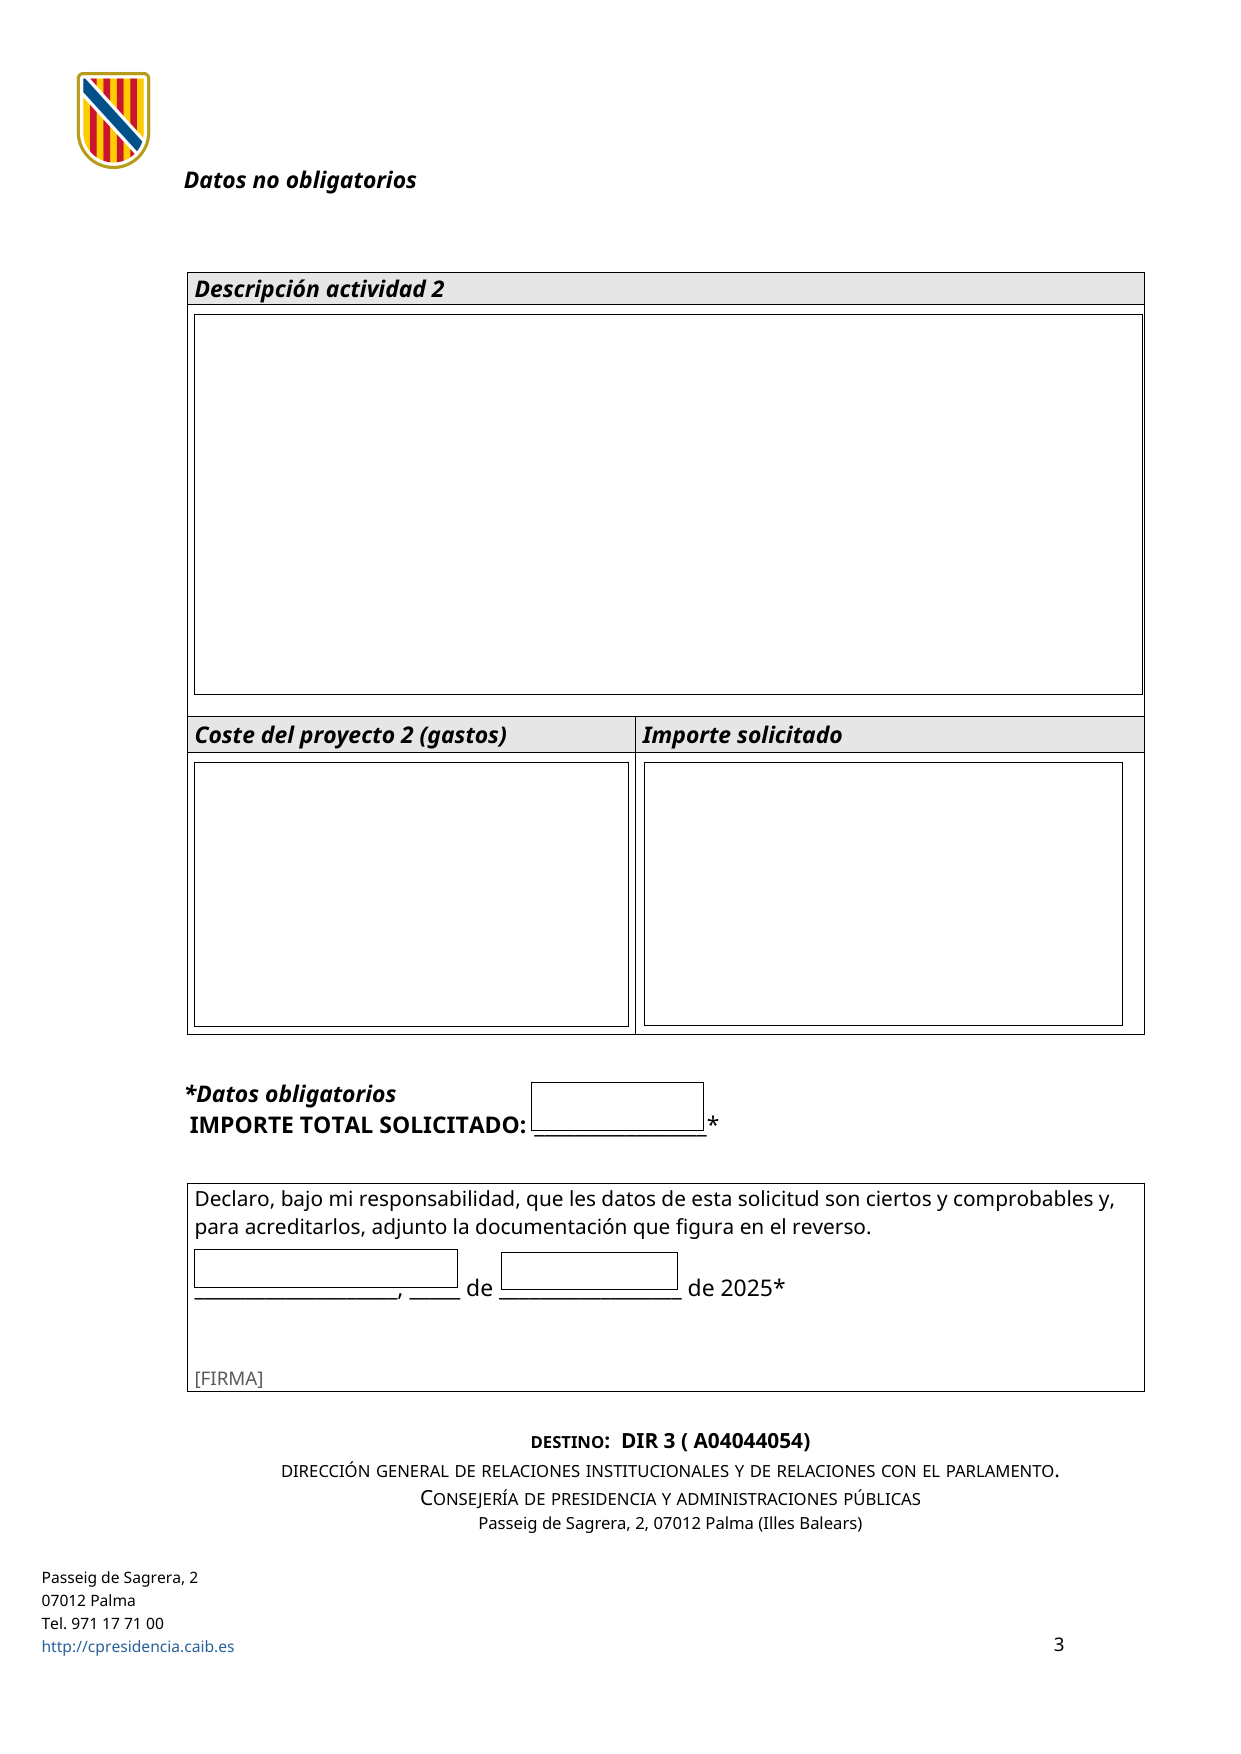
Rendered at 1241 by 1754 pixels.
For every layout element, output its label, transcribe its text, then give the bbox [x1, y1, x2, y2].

table_header Descripción actividad 2 [188, 273, 1144, 304]
text IMPORTE TOTAL SOLICITADO: _________________* [189, 1109, 1151, 1140]
text *Datos obligatorios [184, 1078, 1151, 1109]
table_cell [188, 753, 635, 1034]
table_cell [636, 753, 1144, 1034]
table_cell Importe solicitado [636, 717, 1144, 752]
text destino: DIR 3 ( A04044054) [189, 1426, 1151, 1455]
table_header Declaro, bajo mi responsabilidad, que les datos de esta solicitud son ciertos y comprobables y, para acreditarlos, adjunto la documentación que figura en el reverso. ____________________, _____ de __________________ de 2025* [FIRMA] [188, 1184, 1144, 1391]
table_cell [188, 305, 1144, 716]
text Consejería de presidencia y administraciones públicas [189, 1483, 1151, 1512]
text dirección general de relaciones institucionales y de relaciones con el parlamento. [189, 1455, 1151, 1483]
picture [53, 35, 173, 206]
text Datos no obligatorios [184, 164, 1151, 195]
table_cell Coste del proyecto 2 (gastos) [188, 717, 635, 752]
text Passeig de Sagrera, 2, 07012 Palma (Illes Balears) [189, 1512, 1151, 1534]
